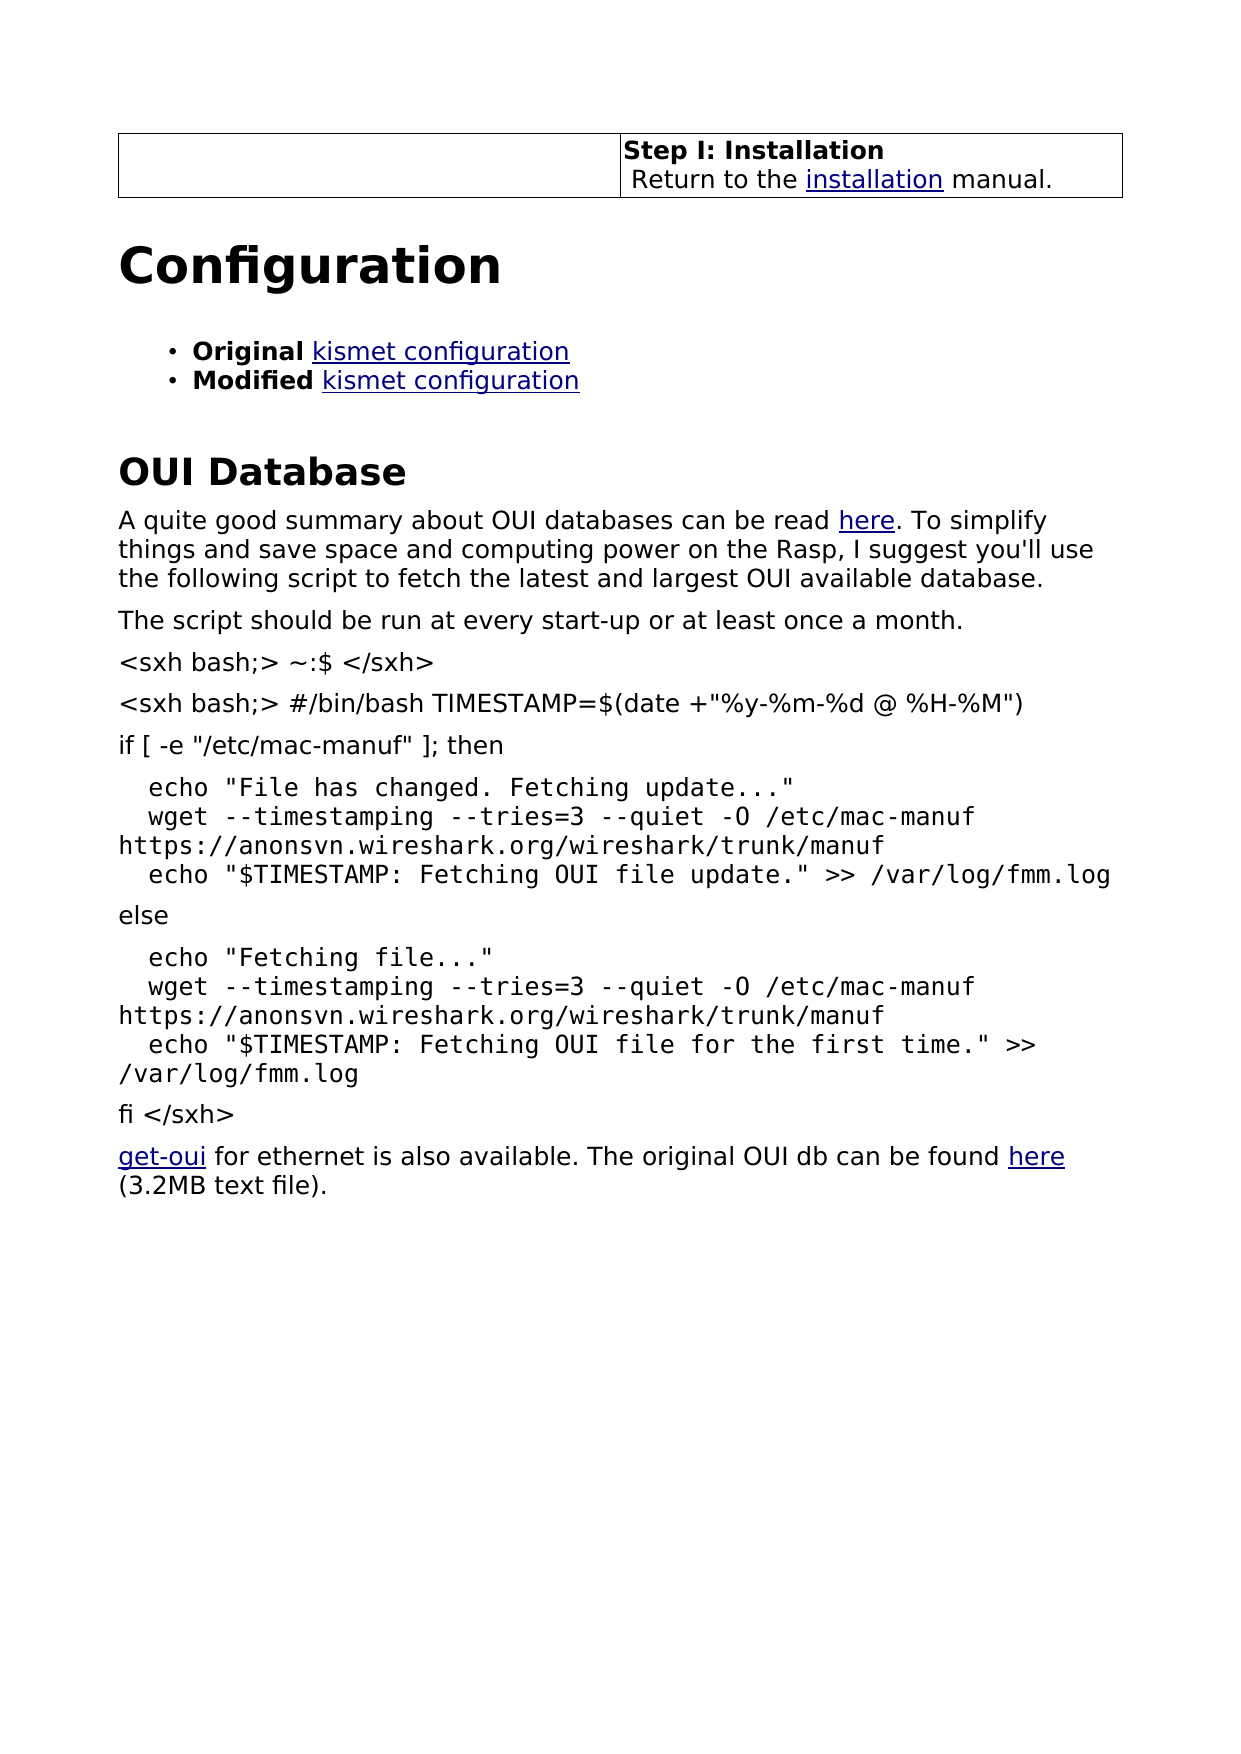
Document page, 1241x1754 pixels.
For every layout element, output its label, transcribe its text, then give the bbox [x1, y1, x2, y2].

text <sxh bash;> ~:$ </sxh> [118, 648, 1122, 677]
table_header Step I: Installation Return to the installation manual. [621, 134, 1122, 197]
text if [ -e "/etc/mac-manuf" ]; then [118, 731, 1122, 760]
text A quite good summary about OUI databases can be read here. To simplify things and save space and computing power on the Rasp, I suggest you'll use the following script to fetch the latest and largest OUI available database. [118, 506, 1122, 594]
text fi </sxh> [118, 1101, 1122, 1130]
text echo "File has changed. Fetching update..." wget --timestamping --tries=3 --quiet -O /etc/mac-manuf https://anonsvn.wireshark.org/wireshark/trunk/manuf echo "$TIMESTAMP: Fetching OUI file update." >> /var/log/fmm.log [118, 773, 1122, 889]
text The script should be run at every start-up or at least once a month. [118, 606, 1122, 635]
subtitle Configuration [118, 237, 1122, 295]
list Original kismet configuration [177, 337, 1122, 366]
text get-oui for ethernet is also available. The original OUI db can be found here (3.2MB text file). [118, 1142, 1122, 1201]
subtitle OUI Database [118, 450, 1122, 494]
list Modified kismet configuration [177, 366, 1122, 396]
text else [118, 901, 1122, 931]
text echo "Fetching file..." wget --timestamping --tries=3 --quiet -O /etc/mac-manuf https://anonsvn.wireshark.org/wireshark/trunk/manuf echo "$TIMESTAMP: Fetching OUI file for the first time." >> /var/log/fmm.log [118, 943, 1122, 1089]
text <sxh bash;> #/bin/bash TIMESTAMP=$(date +"%y-%m-%d @ %H-%M") [118, 689, 1122, 719]
table_header [119, 134, 620, 197]
